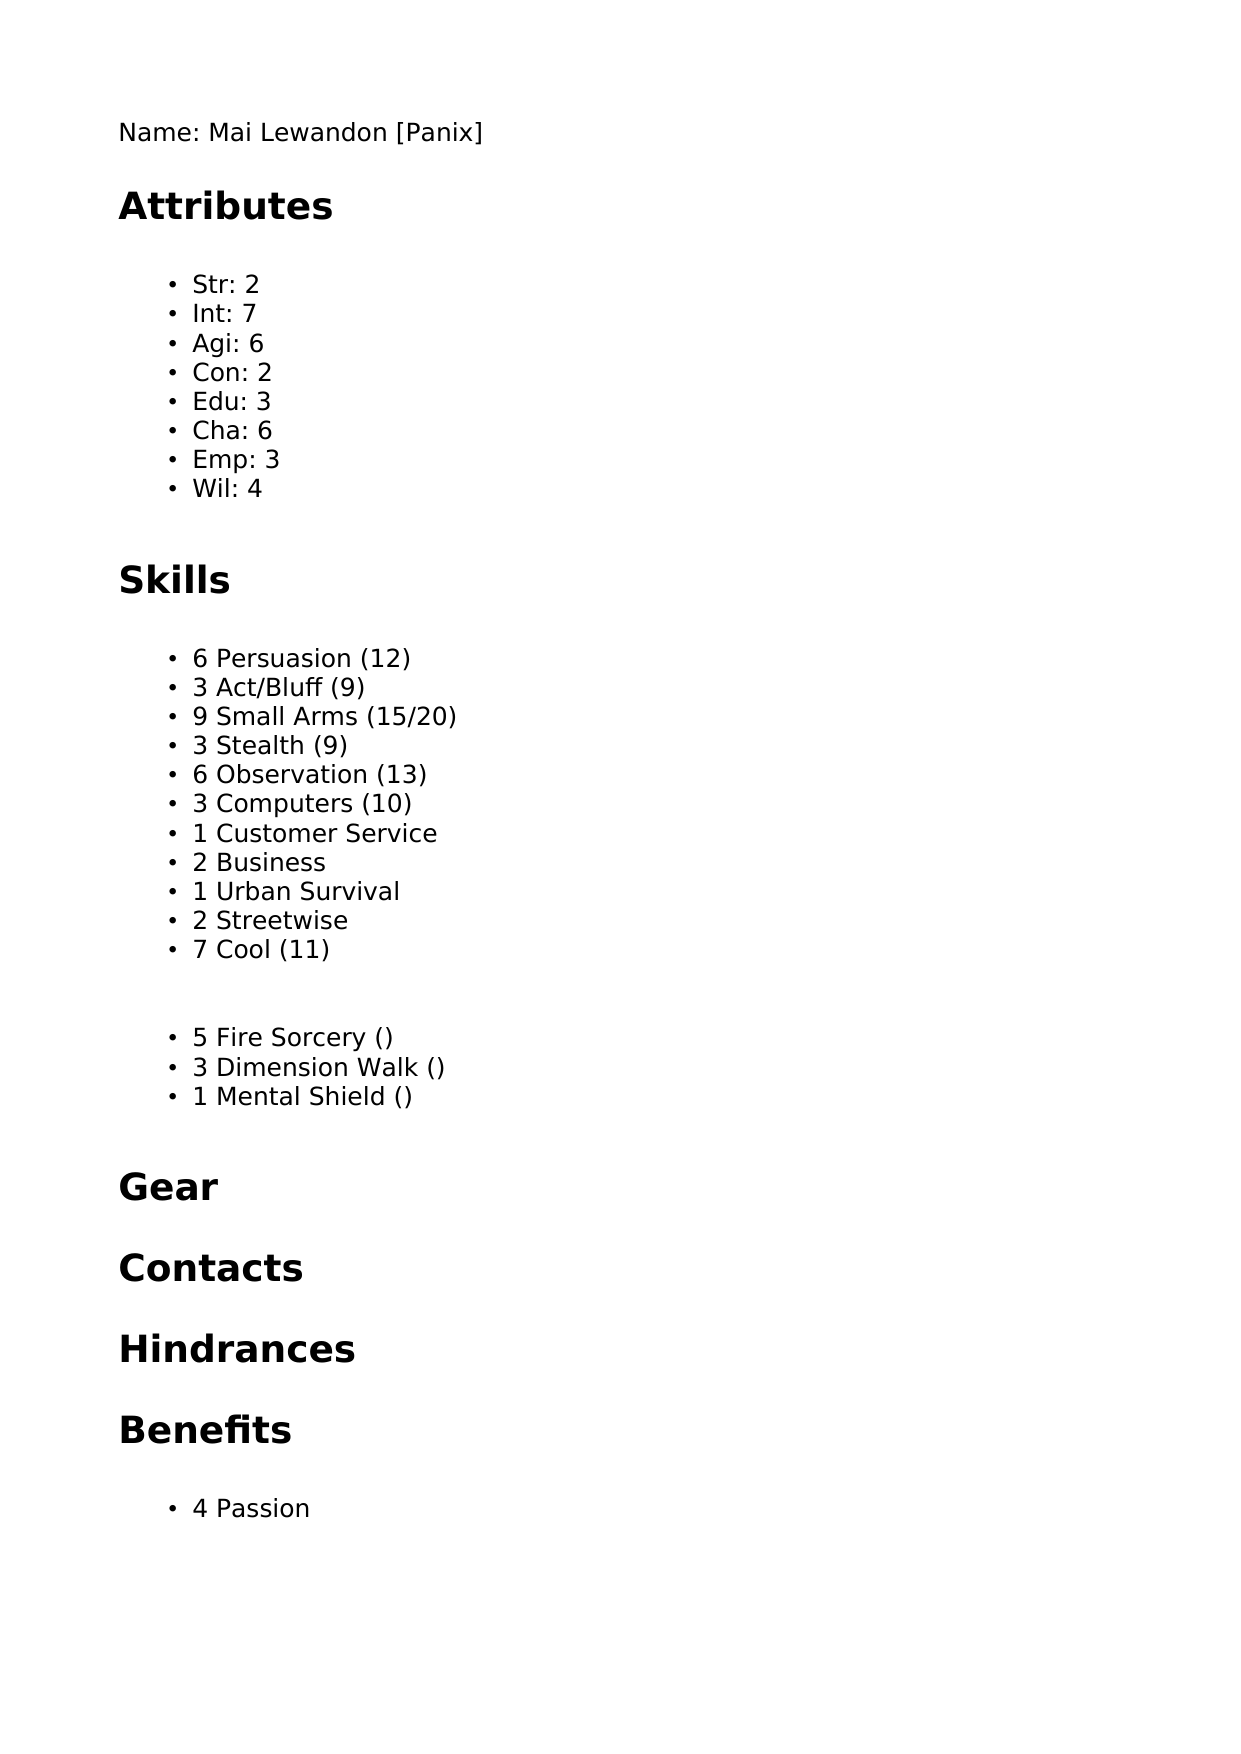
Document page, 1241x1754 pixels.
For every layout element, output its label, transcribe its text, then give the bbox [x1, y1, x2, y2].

list 3 Dimension Walk () [177, 1053, 1122, 1082]
list 1 Customer Service [177, 819, 1122, 848]
list Edu: 3 [177, 387, 1122, 416]
list 9 Small Arms (15/20) [177, 702, 1122, 731]
list 6 Persuasion (12) [177, 644, 1122, 673]
list 3 Act/Bluff (9) [177, 673, 1122, 702]
list Emp: 3 [177, 445, 1122, 474]
list Int: 7 [177, 299, 1122, 329]
list 3 Stealth (9) [177, 731, 1122, 761]
text Name: Mai Lewandon [Panix] [118, 118, 1122, 147]
list Agi: 6 [177, 329, 1122, 358]
list 1 Urban Survival [177, 877, 1122, 906]
list 2 Streetwise [177, 906, 1122, 936]
subtitle Attributes [118, 185, 1122, 228]
list 6 Observation (13) [177, 761, 1122, 790]
subtitle Skills [118, 558, 1122, 602]
list Str: 2 [177, 270, 1122, 299]
subtitle Gear [118, 1166, 1122, 1209]
subtitle Contacts [118, 1247, 1122, 1290]
list 1 Mental Shield () [177, 1082, 1122, 1111]
subtitle Hindrances [118, 1328, 1122, 1372]
list 7 Cool (11) [177, 936, 1122, 965]
subtitle Benefits [118, 1409, 1122, 1453]
list Cha: 6 [177, 416, 1122, 445]
list Con: 2 [177, 358, 1122, 387]
list 2 Business [177, 848, 1122, 877]
list 3 Computers (10) [177, 790, 1122, 819]
list 5 Fire Sorcery () [177, 1024, 1122, 1053]
list Wil: 4 [177, 474, 1122, 504]
list 4 Passion [177, 1495, 1122, 1524]
